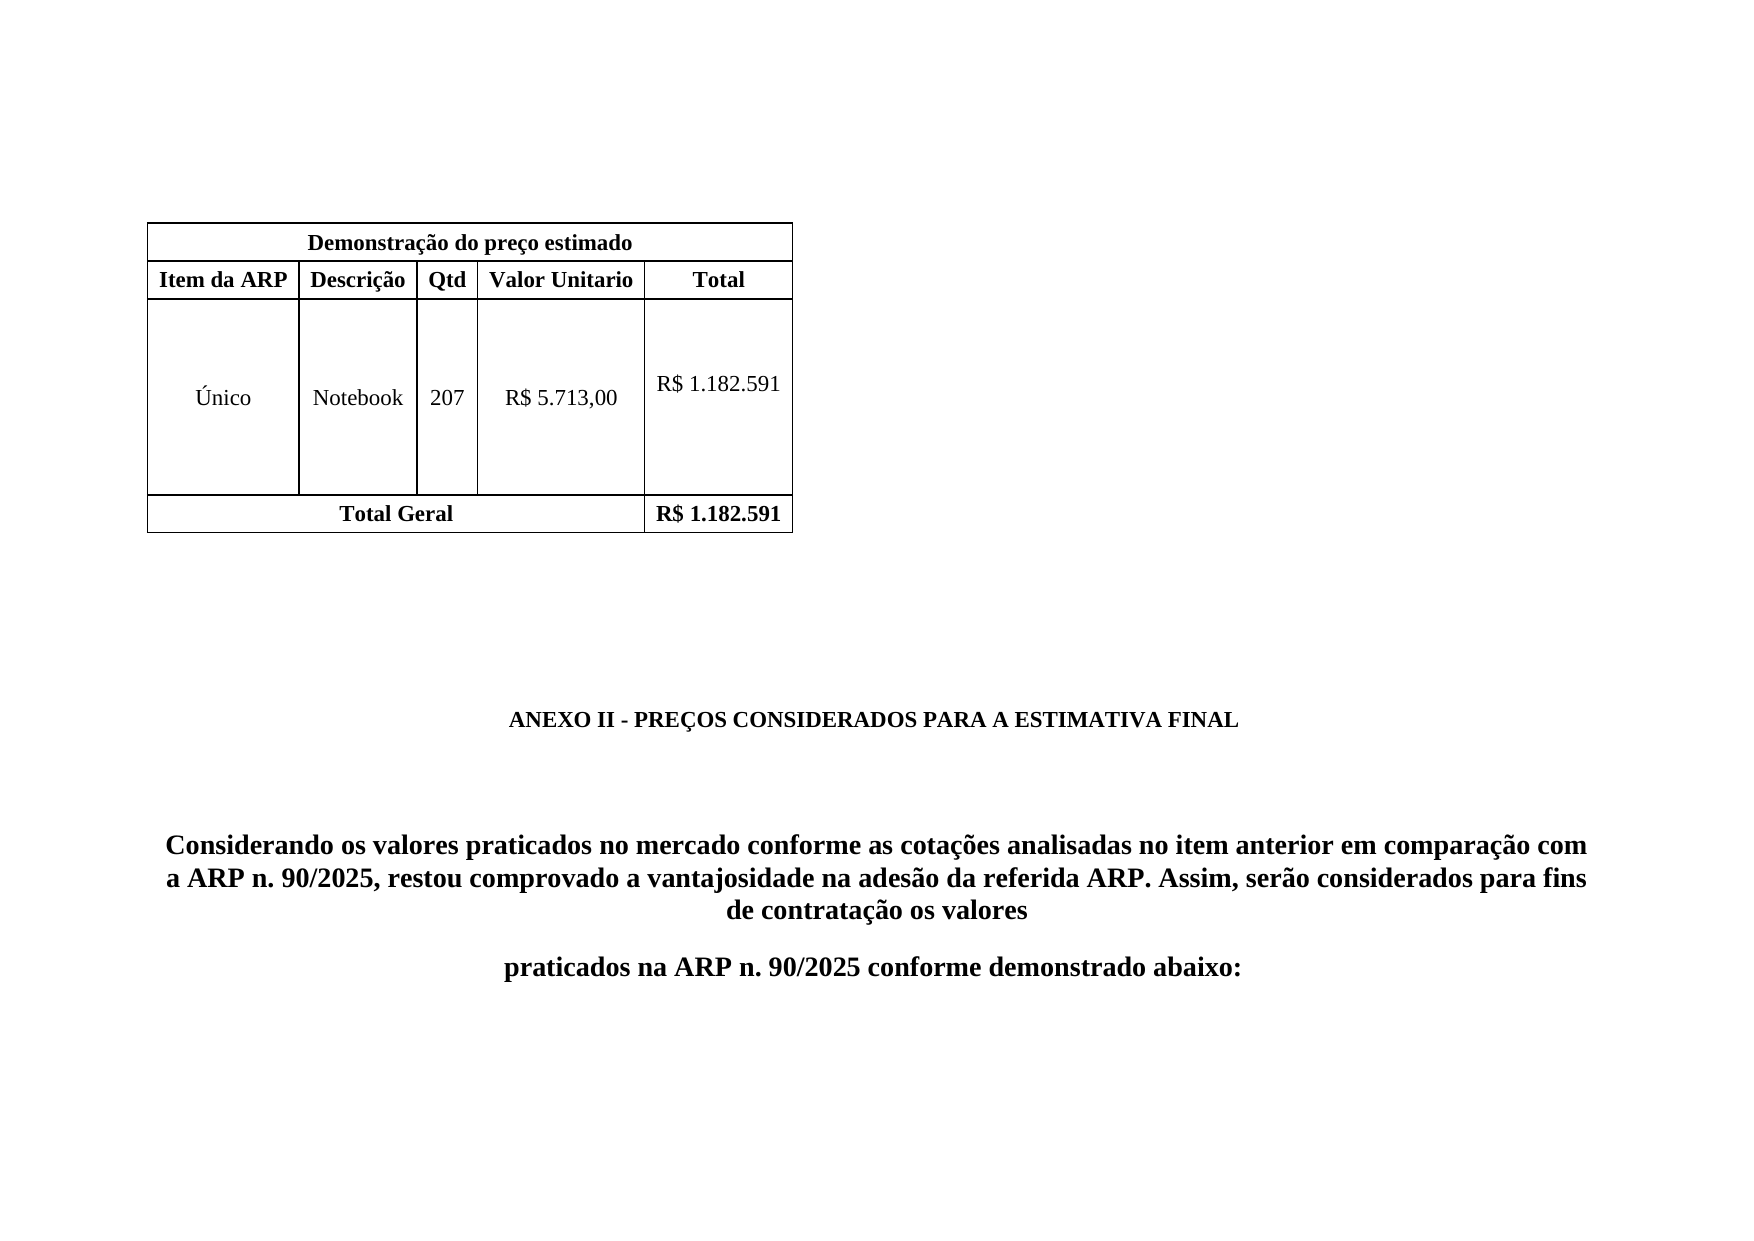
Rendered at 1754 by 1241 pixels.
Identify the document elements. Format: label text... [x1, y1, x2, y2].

table_cell Descrição [300, 262, 416, 298]
table_cell R$ 5.713,00 [478, 300, 644, 494]
table_cell Total Geral [148, 496, 644, 532]
table_cell Item da ARP [148, 262, 298, 298]
table_cell Único [148, 300, 298, 494]
table_cell Qtd [418, 262, 477, 298]
table_cell Notebook [300, 300, 416, 494]
table_cell 207 [418, 300, 477, 494]
table_cell R$ 1.182.591 [645, 300, 792, 494]
text praticados na ARP n. 90/2025 conforme demonstrado abaixo: [160, 950, 1594, 983]
table_header Demonstração do preço estimado [148, 224, 792, 260]
text Considerando os valores praticados no mercado conforme as cotações analisadas no item anterior em comparação com a ARP n. 90/2025, restou comprovado a vantajosidade na adesão da referida ARP. Assim, serão considerados para fins de contratação os valores [160, 828, 1594, 925]
text ANEXO II - PREÇOS CONSIDERADOS PARA A ESTIMATIVA FINAL [154, 706, 1600, 732]
table_cell Total [645, 262, 792, 298]
table_cell Valor Unitario [478, 262, 644, 298]
table_cell R$ 1.182.591 [645, 496, 792, 532]
